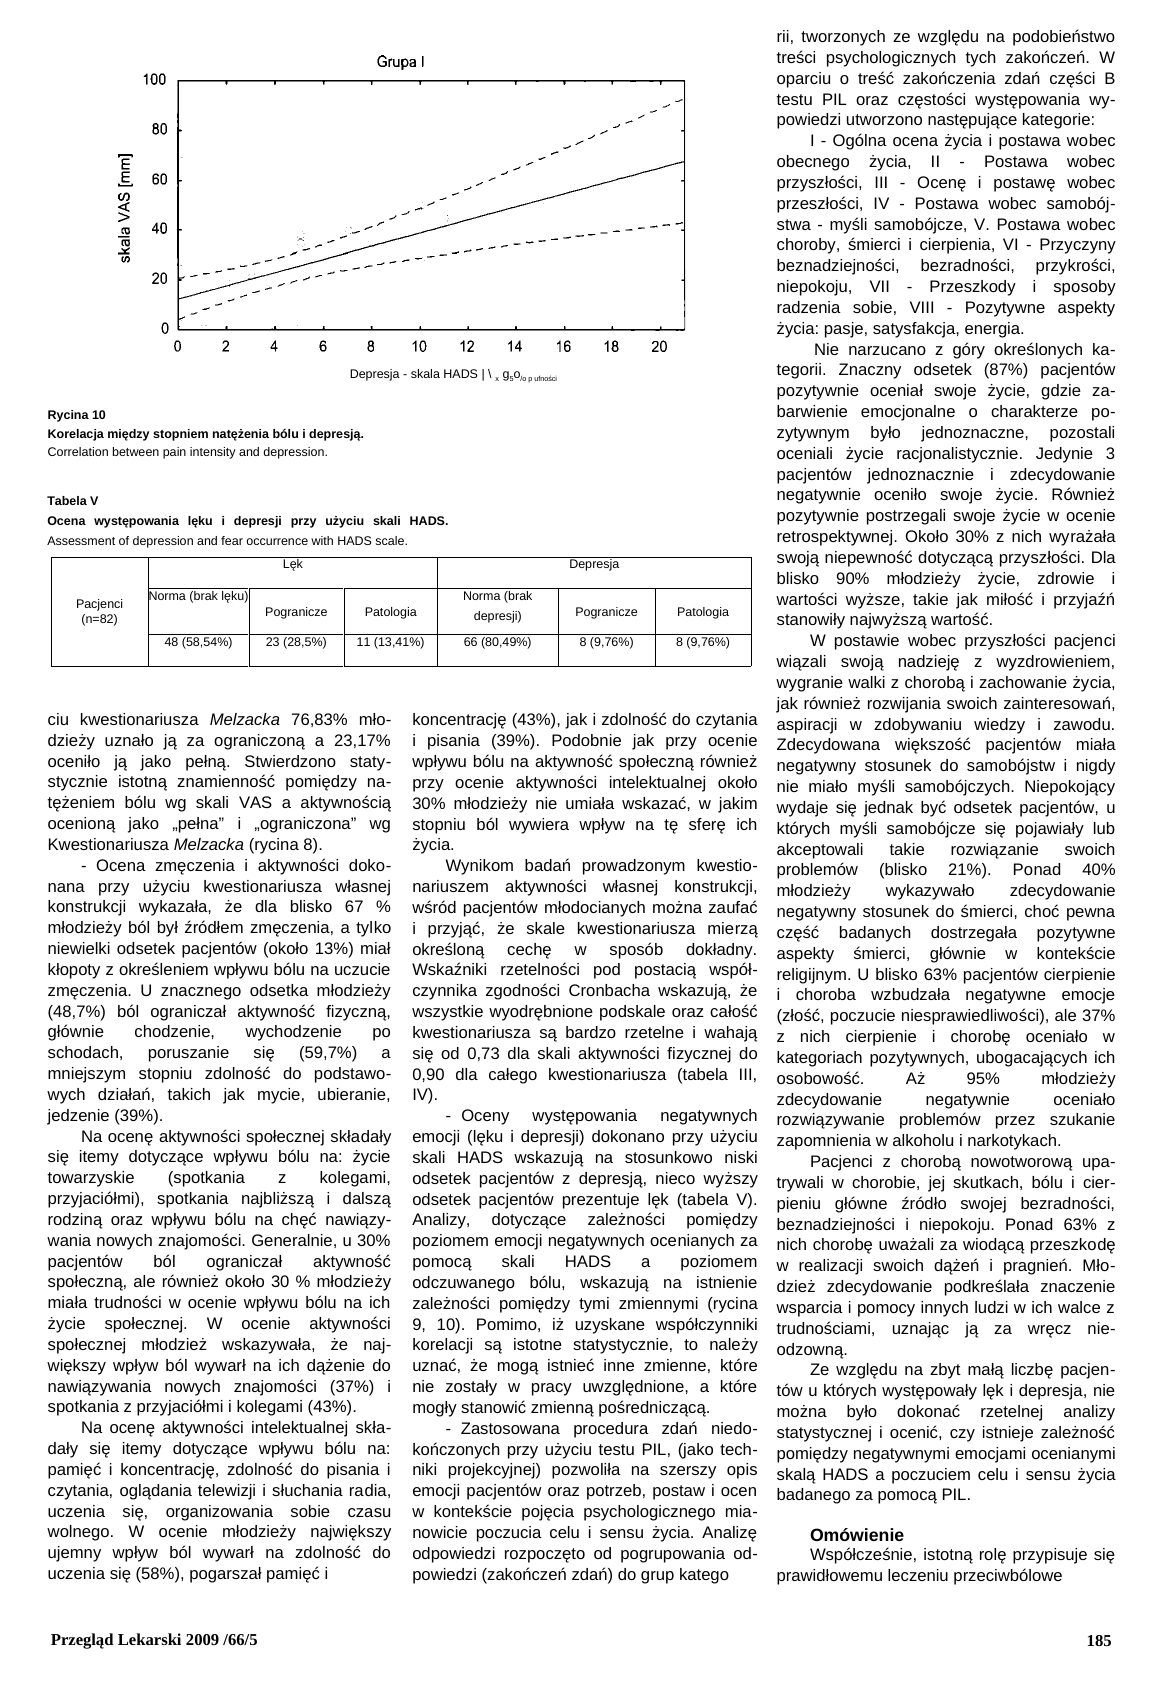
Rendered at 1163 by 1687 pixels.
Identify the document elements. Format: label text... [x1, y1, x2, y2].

text Omówienie [776, 1525, 1115, 1545]
table_cell Norma (brak lęku) [149, 589, 248, 634]
text ciu kwestionariusza Melzacka 76,83% mło­dzieży uznało ją za ograniczoną a 23,17% oceniło ją jako pełną. Stwierdzono staty­stycznie istotną znamienność pomiędzy na­tężeniem bólu wg skali VAS a aktywnością ocenioną jako „pełna” i „ograniczona” wg Kwestionariusza Melzacka (rycina 8). [47, 710, 391, 854]
text I - Ogólna ocena życia i postawa wo­bec obecnego życia, II - Postawa wobec przyszłości, III - Ocenę i postawę wobec przeszłości, IV - Postawa wobec samobój­stwa - myśli samobójcze, V. Postawa wo­bec choroby, śmierci i cierpienia, VI - Przy­czyny beznadziejności, bezradności, przy­krości, niepokoju, VII - Przeszkody i spo­soby radzenia sobie, VIII - Pozytywne aspekty życia: pasje, satysfakcja, energia. [776, 131, 1115, 338]
list Zastosowana procedura zdań niedo­kończonych przy użyciu testu PIL, (jako tech­niki projekcyjnej) pozwoliła na szerszy opis emocji pacjentów oraz potrzeb, postaw i ocen w kontekście pojęcia psychologicznego mia­nowicie poczucia celu i sensu życia. Analizę odpowiedzi rozpoczęto od pogrupowania od­powiedzi (zakończeń zdań) do grup katego­ [412, 1418, 757, 1583]
text W postawie wobec przyszłości pacjen­ci wiązali swoją nadzieję z wyzdrowieniem, wygranie walki z chorobą i zachowanie ży­cia, jak również rozwijania swoich zainte­resowań, aspiracji w zdobywaniu wiedzy i zawodu. Zdecydowana większość pacjen­tów miała negatywny stosunek do samo­bójstw i nigdy nie miało myśli samobójczych. Niepokojący wydaje się jednak być odse­tek pacjentów, u których myśli samobójcze się pojawiały lub akceptowali takie rozwią­zanie swoich problemów (blisko 21%). Po­nad 40% młodzieży wykazywało zdecydo­wanie negatywny stosunek do śmierci, choć pewna część badanych dostrzegała pozy­tywne aspekty śmierci, głównie w kontek­ście religijnym. U blisko 63% pacjentów cier­pienie i choroba wzbudzała negatywne emocje (złość, poczucie niesprawiedliwo­ści), ale 37% z nich cierpienie i chorobę oceniało w kategoriach pozytywnych, ubo­gacających ich osobowość. Aż 95% mło­dzieży zdecydowanie negatywnie oceniało rozwiązywanie problemów przez szukanie zapomnienia w alkoholu i narkotykach. [776, 631, 1115, 1150]
text Tabela V [47, 494, 449, 508]
list Oceny występowania negatywnych emocji (lęku i depresji) dokonano przy uży­ciu skali HADS wskazują na stosunkowo ni­ski odsetek pacjentów z depresją, nieco wy­ższy odsetek pacjentów prezentuje lęk (ta­bela V). Analizy, dotyczące zależności po­między poziomem emocji negatywnych oce­nianych za pomocą skali HADS a poziomem odczuwanego bólu, wskazują na istnienie zależności pomiędzy tymi zmiennymi (ryci­na 9, 10). Pomimo, iż uzyskane współczyn­niki korelacji są istotne statystycznie, to nale­ży uznać, że mogą istnieć inne zmienne, któ­re nie zostały w pracy uwzględnione, a które mogły stanowić zmienną pośredniczącą. [412, 1106, 757, 1417]
text Korelacja między stopniem natężenia bólu i depresją. [47, 426, 682, 441]
text Na ocenę aktywności społecznej skła­dały się itemy dotyczące wpływu bólu na: życie towarzyskie (spotkania z kolegami, przyjaciółmi), spotkania najbliższą i dalszą rodziną oraz wpływu bólu na chęć nawiązy­wania nowych znajomości. Generalnie, u 30% pacjentów ból ograniczał aktywność społeczną, ale również około 30 % młodzie­ży miała trudności w ocenie wpływu bólu na ich życie społecznej. W ocenie aktywności społecznej młodzież wskazywała, że naj­większy wpływ ból wywarł na ich dążenie do nawiązywania nowych znajomości (37%) i spotkania z przyjaciółmi i kolegami (43%). [47, 1126, 391, 1416]
table_cell 8 (9,76%) [559, 635, 655, 666]
table_cell Pogranicze [559, 589, 655, 634]
text Correlation between pain intensity and depression. [47, 445, 682, 459]
table_cell Pogranicze [250, 589, 343, 634]
text Depresja - skala HADS | \ x g5o/o p ufności [349, 366, 682, 383]
text Ze względu na zbyt małą liczbę pacjen­tów u których występowały lęk i depresja, nie można było dokonać rzetelnej analizy statystycznej i ocenić, czy istnieje zależność pomiędzy negatywnymi emocjami ocenia­nymi skalą HADS a poczuciem celu i sen­su życia badanego za pomocą PIL. [776, 1360, 1115, 1504]
table_cell 48 (58,54%) [149, 635, 248, 666]
table_cell 11 (13,41%) [345, 635, 437, 666]
text 185 [1086, 1631, 1115, 1650]
table_cell Norma (brak depresji) [438, 589, 558, 634]
text Rycina 10 [47, 408, 682, 422]
table_cell 8 (9,76%) [656, 635, 751, 666]
table_header Lęk [149, 558, 437, 588]
text rii, tworzonych ze względu na podobieństwo treści psychologicznych tych zakończeń. W oparciu o treść zakończenia zdań części B testu PIL oraz częstości występowania wy­powiedzi utworzono następujące kategorie: [776, 27, 1115, 129]
text Na ocenę aktywności intelektualnej skła­dały się itemy dotyczące wpływu bólu na: pamięć i koncentrację, zdolność do pisania i czytania, oglądania telewizji i słuchania ra­dia, uczenia się, organizowania sobie cza­su wolnego. W ocenie młodzieży najwięk­szy ujemny wpływ ból wywarł na zdolność do uczenia się (58%), pogarszał pamięć i [47, 1418, 391, 1583]
text - Ocena zmęczenia i aktywności doko­nana przy użyciu kwestionariusza własnej konstrukcji wykazała, że dla blisko 67 % młodzieży ból był źródłem zmęczenia, a tyl­ko niewielki odsetek pacjentów (około 13%) miał kłopoty z określeniem wpływu bólu na uczucie zmęczenia. U znacznego odsetka młodzieży (48,7%) ból ograniczał aktywność fizyczną, głównie chodzenie, wychodzenie po schodach, poruszanie się (59,7%) a mniejszym stopniu zdolność do podstawo­wych działań, takich jak mycie, ubieranie, jedzenie (39%). [47, 856, 391, 1125]
text Ocena występowania lęku i depresji przy użyciu skali HADS. Assessment of depression and fear occurrence with HADS scale. [47, 514, 449, 548]
table_header Depresja [438, 558, 751, 588]
text Przegląd Lekarski 2009 /66/5 [51, 1630, 282, 1649]
table_cell Patologia [656, 589, 751, 634]
table_cell 66 (80,49%) [438, 635, 558, 666]
text Nie narzucano z góry określonych ka­tegorii. Znaczny odsetek (87%) pacjentów pozytywnie oceniał swoje życie, gdzie za­barwienie emocjonalne o charakterze po­zytywnym było jednoznaczne, pozostali oceniali życie racjonalistycznie. Jedynie 3 pacjentów jednoznacznie i zdecydowanie negatywnie oceniło swoje życie. Również pozytywnie postrzegali swoje życie w oce­nie retrospektywnej. Około 30% z nich wy­rażała swoją niepewność dotyczącą przy­szłości. Dla blisko 90% młodzieży życie, zdrowie i wartości wyższe, takie jak miłość i przyjaźń stanowiły najwyższą wartość. [776, 339, 1115, 629]
text Wynikom badań prowadzonym kwestio­nariuszem aktywności własnej konstrukcji, wśród pacjentów młodocianych można za­ufać i przyjąć, że skale kwestionariusza mie­rzą określoną cechę w sposób dokładny. Wskaźniki rzetelności pod postacią współ­czynnika zgodności Cronbacha wskazują, że wszystkie wyodrębnione podskale oraz ca­łość kwestionariusza są bardzo rzetelne i wahają się od 0,73 dla skali aktywności fi­zycznej do 0,90 dla całego kwestionariusza (tabela III, IV). [412, 856, 757, 1104]
table_cell Patologia [345, 589, 437, 634]
picture [118, 55, 686, 352]
text koncentrację (43%), jak i zdolność do czyta­nia i pisania (39%). Podobnie jak przy oce­nie wpływu bólu na aktywność społeczną również przy ocenie aktywności intelektual­nej około 30% młodzieży nie umiała wska­zać, w jakim stopniu ból wywiera wpływ na tę sferę ich życia. [412, 710, 757, 854]
text Współcześnie, istotną rolę przypisuje się prawidłowemu leczeniu przeciwbólowe­ [776, 1545, 1115, 1585]
text Pacjenci z chorobą nowotworową upa­trywali w chorobie, jej skutkach, bólu i cier­pieniu główne źródło swojej bezradności, beznadziejności i niepokoju. Ponad 63% z nich chorobę uważali za wiodącą przeszko­dę w realizacji swoich dążeń i pragnień. Mło­dzież zdecydowanie podkreślała znaczenie wsparcia i pomocy innych ludzi w ich walce z trudnościami, uznając ją za wręcz nie­odzowną. [776, 1152, 1115, 1358]
table_header Pacjenci (n=82) [52, 558, 148, 666]
table_cell 23 (28,5%) [250, 635, 343, 666]
